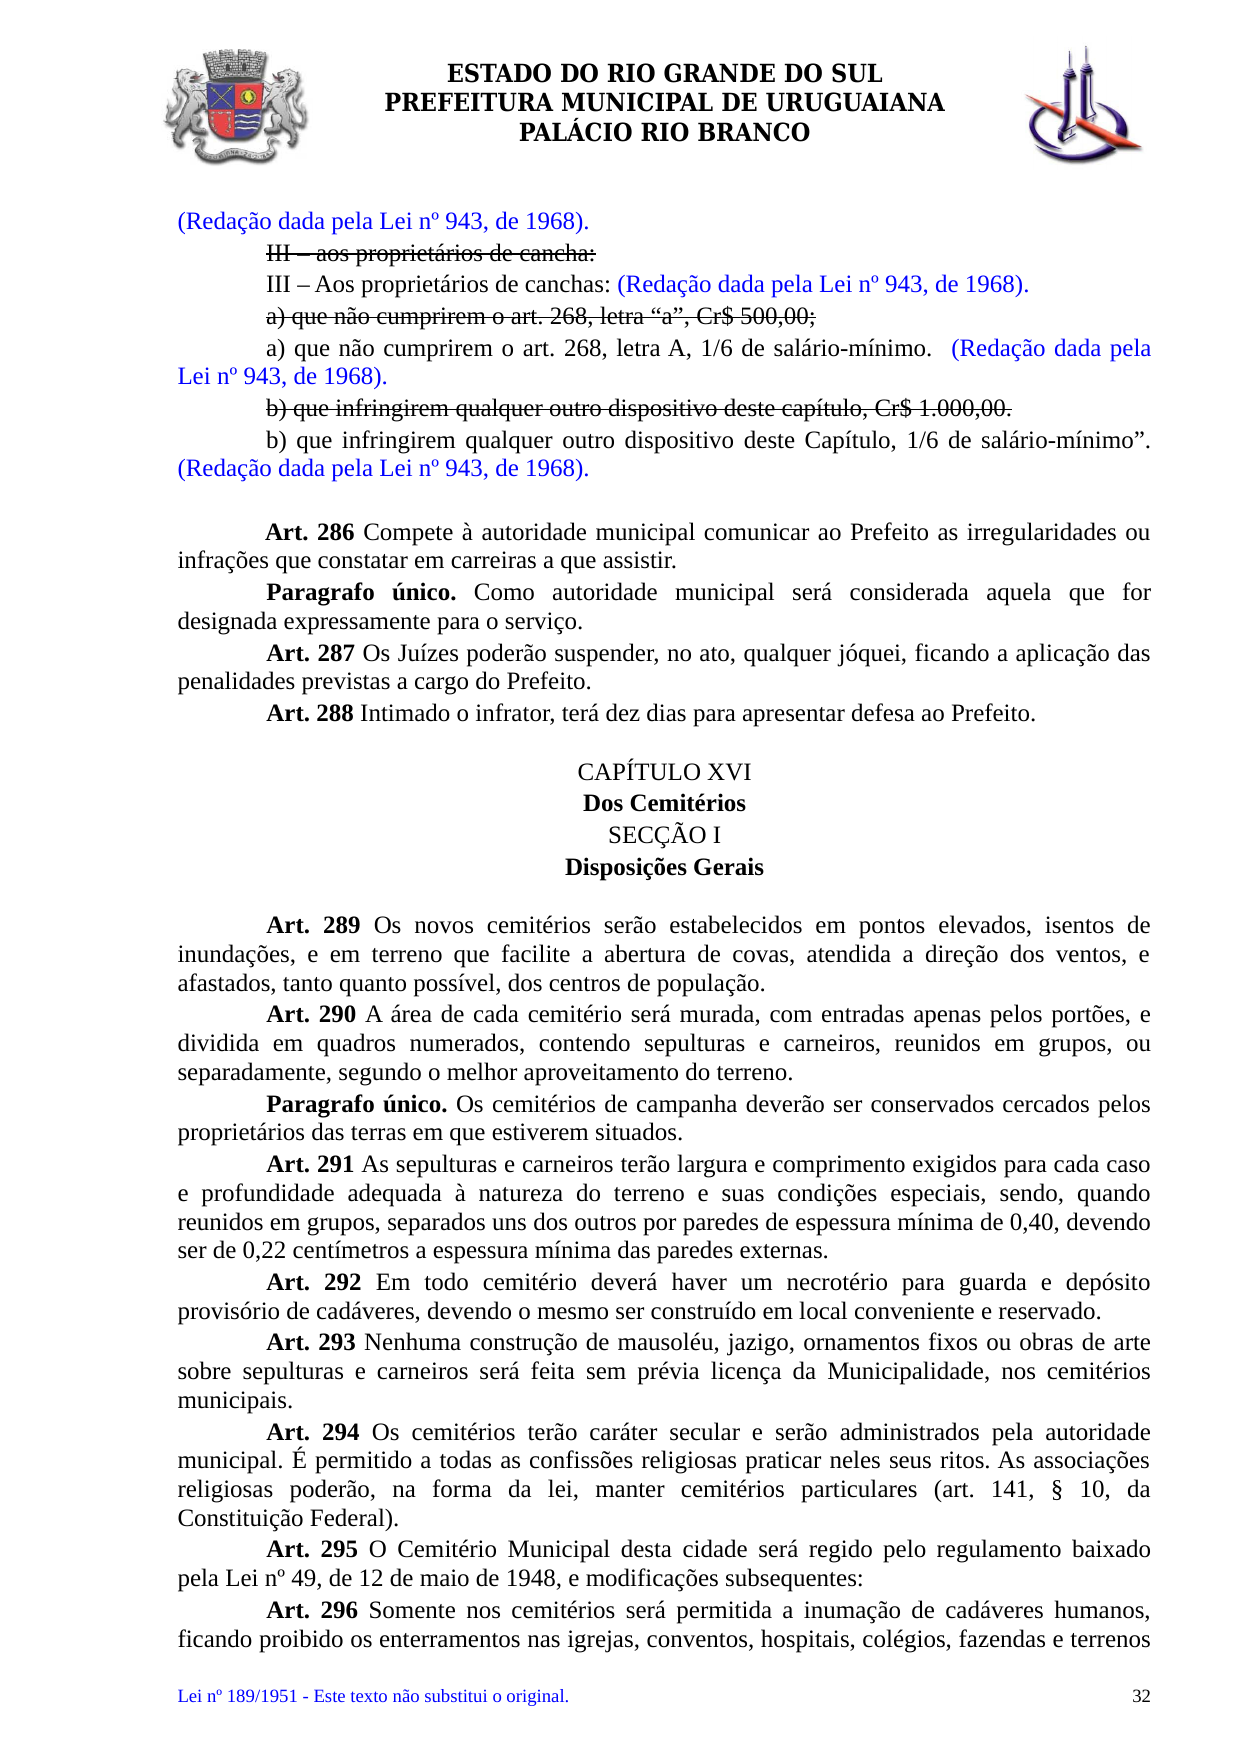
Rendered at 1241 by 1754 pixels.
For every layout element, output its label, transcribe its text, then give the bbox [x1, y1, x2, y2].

text b) que infringirem qualquer outro dispositivo deste Capítulo, 1/6 de salário-mínimo”. (Redação dada pela Lei nº 943, de 1968). [177, 425, 1152, 482]
picture [1009, 36, 1156, 170]
text Art. 286 Compete à autoridade municipal comunicar ao Prefeito as irregularidades ou infrações que constatar em carreiras a que assistir. [177, 517, 1152, 574]
text Disposições Gerais [177, 852, 1152, 881]
text Art. 291 As sepulturas e carneiros terão largura e comprimento exigidos para cada caso e profundidade adequada à natureza do terreno e suas condições especiais, sendo, quando reunidos em grupos, separados uns dos outros por paredes de espessura mínima de 0,40, devendo ser de 0,22 centímetros a espessura mínima das paredes externas. [177, 1149, 1152, 1264]
text III – Aos proprietários de canchas: (Redação dada pela Lei nº 943, de 1968). [177, 269, 1152, 298]
text Art. 292 Em todo cemitério deverá haver um necrotério para guarda e depósito provisório de cadáveres, devendo o mesmo ser construído em local conveniente e reservado. [177, 1267, 1152, 1324]
text b) que infringirem qualquer outro dispositivo deste capítulo, Cr$ 1.000,00. [177, 393, 1152, 422]
text Art. 287 Os Juízes poderão suspender, no ato, qualquer jóquei, ficando a aplicação das penalidades previstas a cargo do Prefeito. [177, 638, 1152, 695]
text a) que não cumprirem o art. 268, letra “a”, Cr$ 500,00; [177, 301, 1152, 330]
text Art. 293 Nenhuma construção de mausoléu, jazigo, ornamentos fixos ou obras de arte sobre sepulturas e carneiros será feita sem prévia licença da Municipalidade, nos cemitérios municipais. [177, 1327, 1152, 1414]
text III – aos proprietários de cancha: [177, 238, 1152, 266]
text Art. 289 Os novos cemitérios serão estabelecidos em pontos elevados, isentos de inundações, e em terreno que facilite a abertura de covas, atendida a direção dos ventos, e afastados, tanto quanto possível, dos centros de população. [177, 910, 1152, 997]
text Paragrafo único. Os cemitérios de campanha deverão ser conservados cercados pelos proprietários das terras em que estiverem situados. [177, 1089, 1152, 1146]
text Dos Cemitérios [177, 788, 1152, 817]
text Paragrafo único. Como autoridade municipal será considerada aquela que for designada expressamente para o serviço. [177, 577, 1152, 635]
text a) que não cumprirem o art. 268, letra A, 1/6 de salário-mínimo. (Redação dada pela Lei nº 943, de 1968). [177, 333, 1152, 390]
text Art. 296 Somente nos cemitérios será permitida a inumação de cadáveres humanos, ficando proibido os enterramentos nas igrejas, conventos, hospitais, colégios, fazendas e terrenos [177, 1595, 1152, 1652]
picture [155, 43, 315, 167]
text Art. 295 O Cemitério Municipal desta cidade será regido pelo regulamento baixado pela Lei nº 49, de 12 de maio de 1948, e modificações subsequentes: [177, 1534, 1152, 1592]
text CAPÍTULO XVI [177, 757, 1152, 786]
text Art. 288 Intimado o infrator, terá dez dias para apresentar defesa ao Prefeito. [177, 698, 1152, 727]
text Art. 294 Os cemitérios terão caráter secular e serão administrados pela autoridade municipal. É permitido a todas as confissões religiosas praticar neles seus ritos. As associações religiosas poderão, na forma da lei, manter cemitérios particulares (art. 141, § 10, da Constituição Federal). [177, 1417, 1152, 1532]
text SECÇÃO I [177, 820, 1152, 849]
text Art. 290 A área de cada cemitério será murada, com entradas apenas pelos portões, e dividida em quadros numerados, contendo sepulturas e carneiros, reunidos em grupos, ou separadamente, segundo o melhor aproveitamento do terreno. [177, 999, 1152, 1086]
text (Redação dada pela Lei nº 943, de 1968). [177, 206, 1152, 235]
